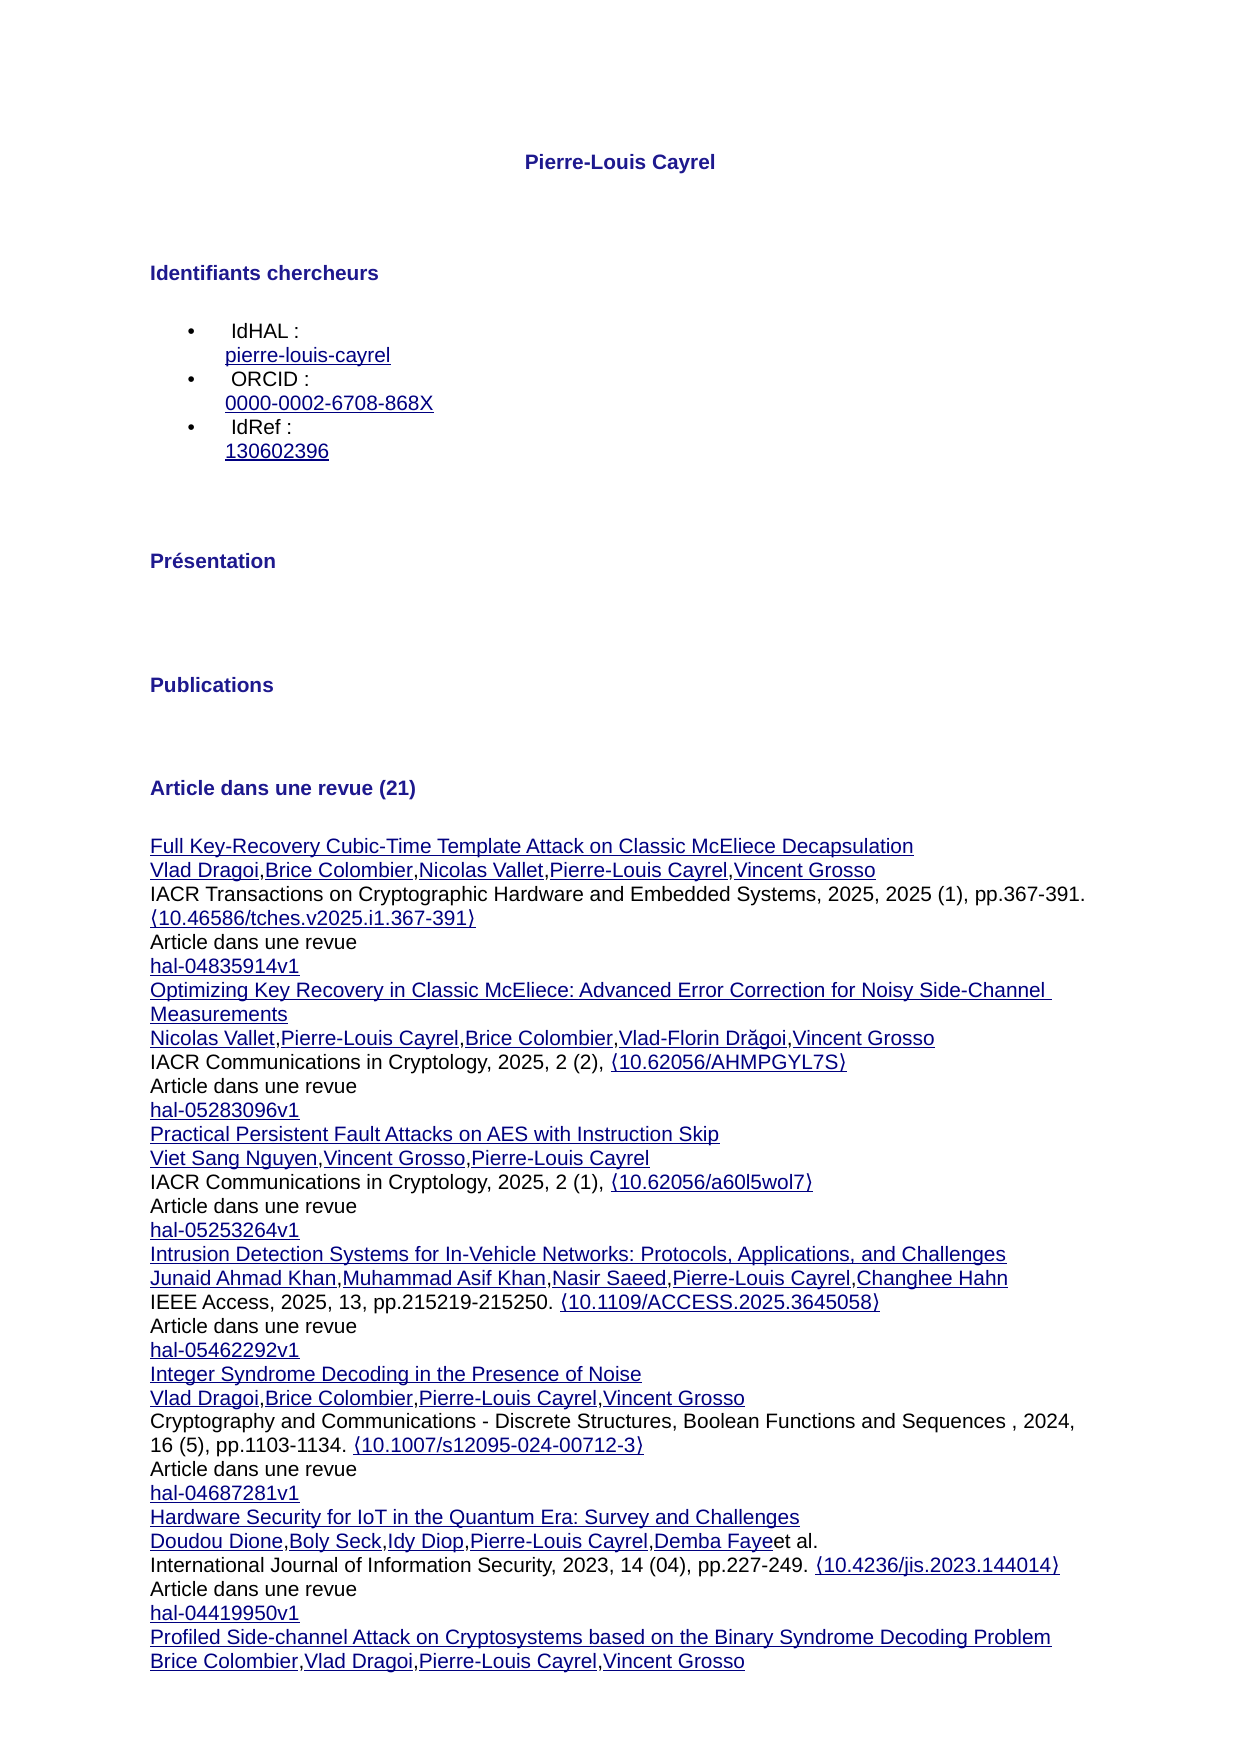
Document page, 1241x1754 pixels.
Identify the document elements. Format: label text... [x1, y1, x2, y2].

subtitle Publications [150, 673, 1090, 697]
table_cell Intrusion Detection Systems for In-Vehicle Networks: Protocols, Applications, and Challenges Junaid Ahmad Khan,Muhammad Asif Khan,Nasir Saeed,Pierre-Louis Cayrel,Changhee Hahn IEEE Access, 2025, 13, pp.215219-215250. ⟨10.1109/ACCESS.2025.3645058⟩ Article dans une revue hal-05462292v1 [150, 1242, 1090, 1361]
list IdRef : [187, 414, 1090, 438]
subtitle Pierre-Louis Cayrel [150, 150, 1090, 174]
subtitle Identifiants chercheurs [150, 260, 1090, 284]
table_cell Optimizing Key Recovery in Classic McEliece: Advanced Error Correction for Noisy Side-Channel Measurements Nicolas Vallet,Pierre-Louis Cayrel,Brice Colombier,Vlad-Florin Drăgoi,Vincent Grosso IACR Communications in Cryptology, 2025, 2 (2), ⟨10.62056/AHMPGYL7S⟩ Article dans une revue hal-05283096v1 [150, 978, 1090, 1122]
list 0000-0002-6708-868X [187, 391, 1090, 414]
list ORCID : [187, 367, 1090, 391]
subtitle Présentation [150, 549, 1090, 573]
list pierre-louis-cayrel [187, 343, 1090, 367]
table_cell Profiled Side-channel Attack on Cryptosystems based on the Binary Syndrome Decoding Problem Brice Colombier,Vlad Dragoi,Pierre-Louis Cayrel,Vincent Grosso [150, 1625, 1090, 1673]
table_cell Integer Syndrome Decoding in the Presence of Noise Vlad Dragoi,Brice Colombier,Pierre-Louis Cayrel,Vincent Grosso Cryptography and Communications - Discrete Structures, Boolean Functions and Sequences , 2024, 16 (5), pp.1103-1134. ⟨10.1007/s12095-024-00712-3⟩ Article dans une revue hal-04687281v1 [150, 1361, 1090, 1505]
table_header Full Key-Recovery Cubic-Time Template Attack on Classic McEliece Decapsulation Vlad Dragoi,Brice Colombier,Nicolas Vallet,Pierre-Louis Cayrel,Vincent Grosso IACR Transactions on Cryptographic Hardware and Embedded Systems, 2025, 2025 (1), pp.367-391. ⟨10.46586/tches.v2025.i1.367-391⟩ Article dans une revue hal-04835914v1 [150, 834, 1090, 978]
table_cell Practical Persistent Fault Attacks on AES with Instruction Skip Viet Sang Nguyen,Vincent Grosso,Pierre-Louis Cayrel IACR Communications in Cryptology, 2025, 2 (1), ⟨10.62056/a60l5wol7⟩ Article dans une revue hal-05253264v1 [150, 1122, 1090, 1242]
list 130602396 [187, 438, 1090, 462]
list IdHAL : [187, 319, 1090, 343]
subtitle Article dans une revue (21) [150, 776, 1090, 800]
table_cell Hardware Security for IoT in the Quantum Era: Survey and Challenges Doudou Dione,Boly Seck,Idy Diop,Pierre-Louis Cayrel,Demba Fayeet al. International Journal of Information Security, 2023, 14 (04), pp.227-249. ⟨10.4236/jis.2023.144014⟩ Article dans une revue hal-04419950v1 [150, 1505, 1090, 1625]
